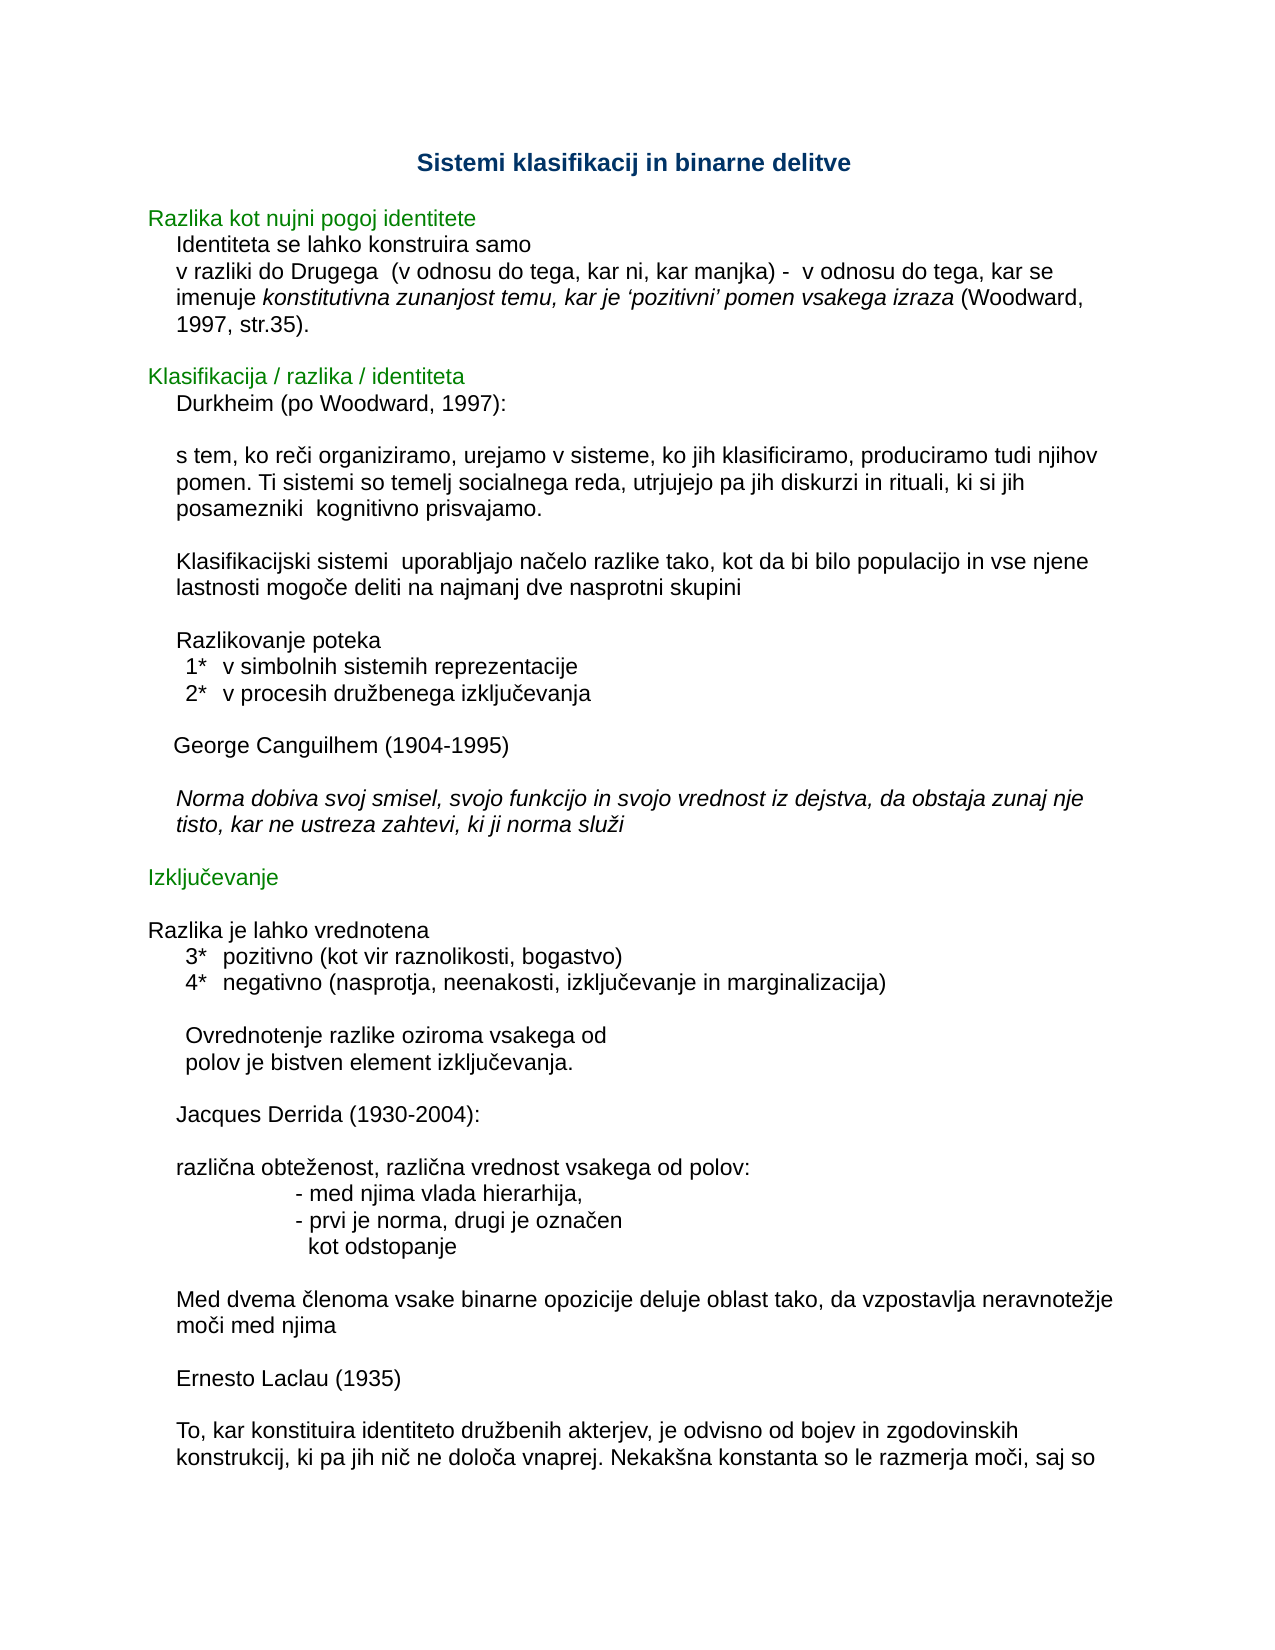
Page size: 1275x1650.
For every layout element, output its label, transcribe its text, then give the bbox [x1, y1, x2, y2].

subtitle Ovrednotenje razlike oziroma vsakega od [185, 1022, 1127, 1048]
subtitle Razlika je lahko vrednotena [148, 917, 1127, 943]
subtitle v simbolnih sistemih reprezentacije [185, 653, 1127, 679]
subtitle s tem, ko reči organiziramo, urejamo v sisteme, ko jih klasificiramo, produciramo tudi njihov pomen. Ti sistemi so temelj socialnega reda, utrjujejo pa jih diskurzi in rituali, ki si jih posamezniki kognitivno prisvajamo. [148, 442, 1127, 521]
subtitle Razlikovanje poteka [148, 627, 1127, 653]
subtitle - prvi je norma, drugi je označen [148, 1207, 1127, 1233]
subtitle v procesih družbenega izključevanja [185, 679, 1127, 706]
subtitle različna obteženost, različna vrednost vsakega od polov: [148, 1154, 1127, 1180]
subtitle Durkheim (po Woodward, 1997): [148, 389, 1127, 416]
subtitle Razlika kot nujni pogoj identitete [148, 205, 1127, 231]
subtitle Sistemi klasifikacij in binarne delitve [148, 148, 1127, 176]
subtitle Norma dobiva svoj smisel, svojo funkcijo in svojo vrednost iz dejstva, da obstaja zunaj nje tisto, kar ne ustreza zahtevi, ki ji norma služi [148, 785, 1127, 838]
subtitle kot odstopanje [148, 1233, 1127, 1259]
subtitle Izključevanje [148, 864, 1127, 890]
subtitle polov je bistven element izključevanja. [185, 1048, 1127, 1075]
subtitle Klasifikacija / razlika / identiteta [148, 363, 1127, 389]
subtitle Jacques Derrida (1930-2004): [148, 1101, 1127, 1127]
subtitle pozitivno (kot vir raznolikosti, bogastvo) [185, 943, 1127, 969]
subtitle George Canguilhem (1904-1995) [148, 732, 1127, 758]
subtitle To, kar konstituira identiteto družbenih akterjev, je odvisno od bojev in zgodovinskih konstrukcij, ki pa jih nič ne določa vnaprej. Nekakšna konstanta so le razmerja moči, saj so [148, 1417, 1127, 1470]
subtitle - med njima vlada hierarhija, [148, 1180, 1127, 1207]
subtitle Med dvema členoma vsake binarne opozicije deluje oblast tako, da vzpostavlja neravnotežje moči med njima [148, 1286, 1127, 1338]
subtitle Identiteta se lahko konstruira samo [148, 231, 1127, 258]
subtitle Klasifikacijski sistemi uporabljajo načelo razlike tako, kot da bi bilo populacijo in vse njene lastnosti mogoče deliti na najmanj dve nasprotni skupini [148, 548, 1127, 600]
subtitle v razliki do Drugega (v odnosu do tega, kar ni, kar manjka) - v odnosu do tega, kar se imenuje konstitutivna zunanjost temu, kar je ‘pozitivni’ pomen vsakega izraza (Woodward, 1997, str.35). [148, 258, 1127, 337]
subtitle Ernesto Laclau (1935) [148, 1365, 1127, 1391]
subtitle negativno (nasprotja, neenakosti, izključevanje in marginalizacija) [185, 969, 1127, 996]
